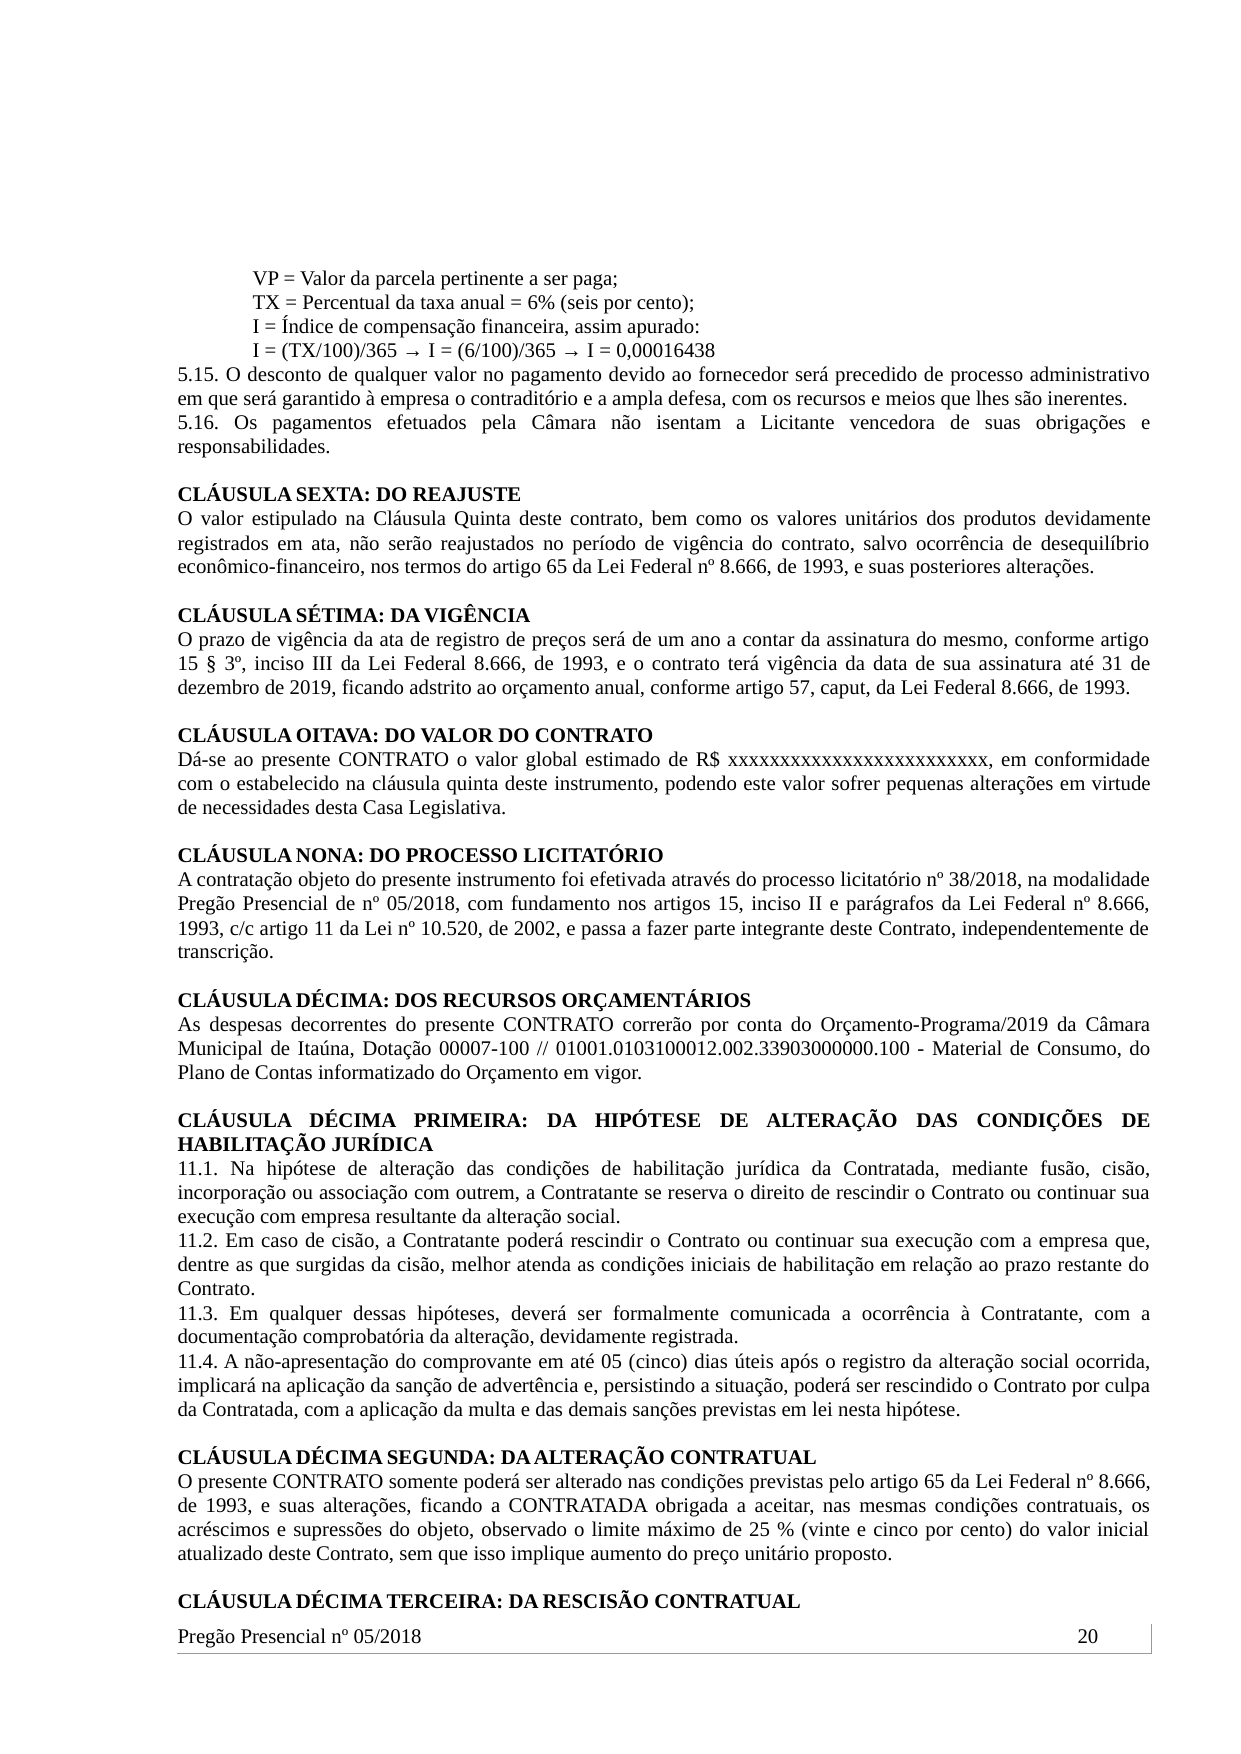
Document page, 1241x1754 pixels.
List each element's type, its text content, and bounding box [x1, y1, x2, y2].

text I = Índice de compensação financeira, assim apurado: [252, 314, 1152, 338]
text A contratação objeto do presente instrumento foi efetivada através do processo licitatório nº 38/2018, na modalidade Pregão Presencial de nº 05/2018, com fundamento nos artigos 15, inciso II e parágrafos da Lei Federal nº 8.666, 1993, c/c artigo 11 da Lei nº 10.520, de 2002, e passa a fazer parte integrante deste Contrato, independentemente de transcrição. [177, 867, 1152, 963]
text 11.2. Em caso de cisão, a Contratante poderá rescindir o Contrato ou continuar sua execução com a empresa que, dentre as que surgidas da cisão, melhor atenda as condições iniciais de habilitação em relação ao prazo restante do Contrato. [177, 1228, 1152, 1300]
text As despesas decorrentes do presente CONTRATO correrão por conta do Orçamento-Programa/2019 da Câmara Municipal de Itaúna, Dotação 00007-100 // 01001.0103100012.002.33903000000.100 - Material de Consumo, do Plano de Contas informatizado do Orçamento em vigor. [177, 1012, 1152, 1084]
text CLÁUSULA SÉTIMA: DA VIGÊNCIA [177, 603, 1152, 627]
text 5.16. Os pagamentos efetuados pela Câmara não isentam a Licitante vencedora de suas obrigações e responsabilidades. [177, 410, 1152, 458]
text CLÁUSULA DÉCIMA SEGUNDA: DA ALTERAÇÃO CONTRATUAL [177, 1445, 1152, 1469]
text CLÁUSULA DÉCIMA: DOS RECURSOS ORÇAMENTÁRIOS [177, 988, 1152, 1012]
text VP = Valor da parcela pertinente a ser paga; [252, 266, 1152, 290]
text CLÁUSULA SEXTA: DO REAJUSTE [177, 482, 1152, 506]
text O presente CONTRATO somente poderá ser alterado nas condições previstas pelo artigo 65 da Lei Federal nº 8.666, de 1993, e suas alterações, ficando a CONTRATADA obrigada a aceitar, nas mesmas condições contratuais, os acréscimos e supressões do objeto, observado o limite máximo de 25 % (vinte e cinco por cento) do valor inicial atualizado deste Contrato, sem que isso implique aumento do preço unitário proposto. [177, 1469, 1152, 1565]
text O prazo de vigência da ata de registro de preços será de um ano a contar da assinatura do mesmo, conforme artigo 15 § 3º, inciso III da Lei Federal 8.666, de 1993, e o contrato terá vigência da data de sua assinatura até 31 de dezembro de 2019, ficando adstrito ao orçamento anual, conforme artigo 57, caput, da Lei Federal 8.666, de 1993. [177, 627, 1152, 699]
text O valor estipulado na Cláusula Quinta deste contrato, bem como os valores unitários dos produtos devidamente registrados em ata, não serão reajustados no período de vigência do contrato, salvo ocorrência de desequilíbrio econômico-financeiro, nos termos do artigo 65 da Lei Federal nº 8.666, de 1993, e suas posteriores alterações. [177, 506, 1152, 578]
text CLÁUSULA DÉCIMA TERCEIRA: DA RESCISÃO CONTRATUAL [177, 1589, 1152, 1613]
text Dá-se ao presente CONTRATO o valor global estimado de R$ xxxxxxxxxxxxxxxxxxxxxxxxx, em conformidade com o estabelecido na cláusula quinta deste instrumento, podendo este valor sofrer pequenas alterações em virtude de necessidades desta Casa Legislativa. [177, 747, 1152, 819]
text CLÁUSULA DÉCIMA PRIMEIRA: DA HIPÓTESE DE ALTERAÇÃO DAS CONDIÇÕES DE HABILITAÇÃO JURÍDICA [177, 1108, 1152, 1156]
text I = (TX/100)/365 → I = (6/100)/365 → I = 0,00016438 [252, 338, 1152, 362]
text TX = Percentual da taxa anual = 6% (seis por cento); [252, 290, 1152, 314]
text 11.1. Na hipótese de alteração das condições de habilitação jurídica da Contratada, mediante fusão, cisão, incorporação ou associação com outrem, a Contratante se reserva o direito de rescindir o Contrato ou continuar sua execução com empresa resultante da alteração social. [177, 1156, 1152, 1228]
text CLÁUSULA OITAVA: DO VALOR DO CONTRATO [177, 723, 1152, 747]
text 11.3. Em qualquer dessas hipóteses, deverá ser formalmente comunicada a ocorrência à Contratante, com a documentação comprobatória da alteração, devidamente registrada. [177, 1300, 1152, 1348]
text 11.4. A não-apresentação do comprovante em até 05 (cinco) dias úteis após o registro da alteração social ocorrida, implicará na aplicação da sanção de advertência e, persistindo a situação, poderá ser rescindido o Contrato por culpa da Contratada, com a aplicação da multa e das demais sanções previstas em lei nesta hipótese. [177, 1348, 1152, 1421]
text CLÁUSULA NONA: DO PROCESSO LICITATÓRIO [177, 843, 1152, 867]
text 5.15. O desconto de qualquer valor no pagamento devido ao fornecedor será precedido de processo administrativo em que será garantido à empresa o contraditório e a ampla defesa, com os recursos e meios que lhes são inerentes. [177, 362, 1152, 410]
